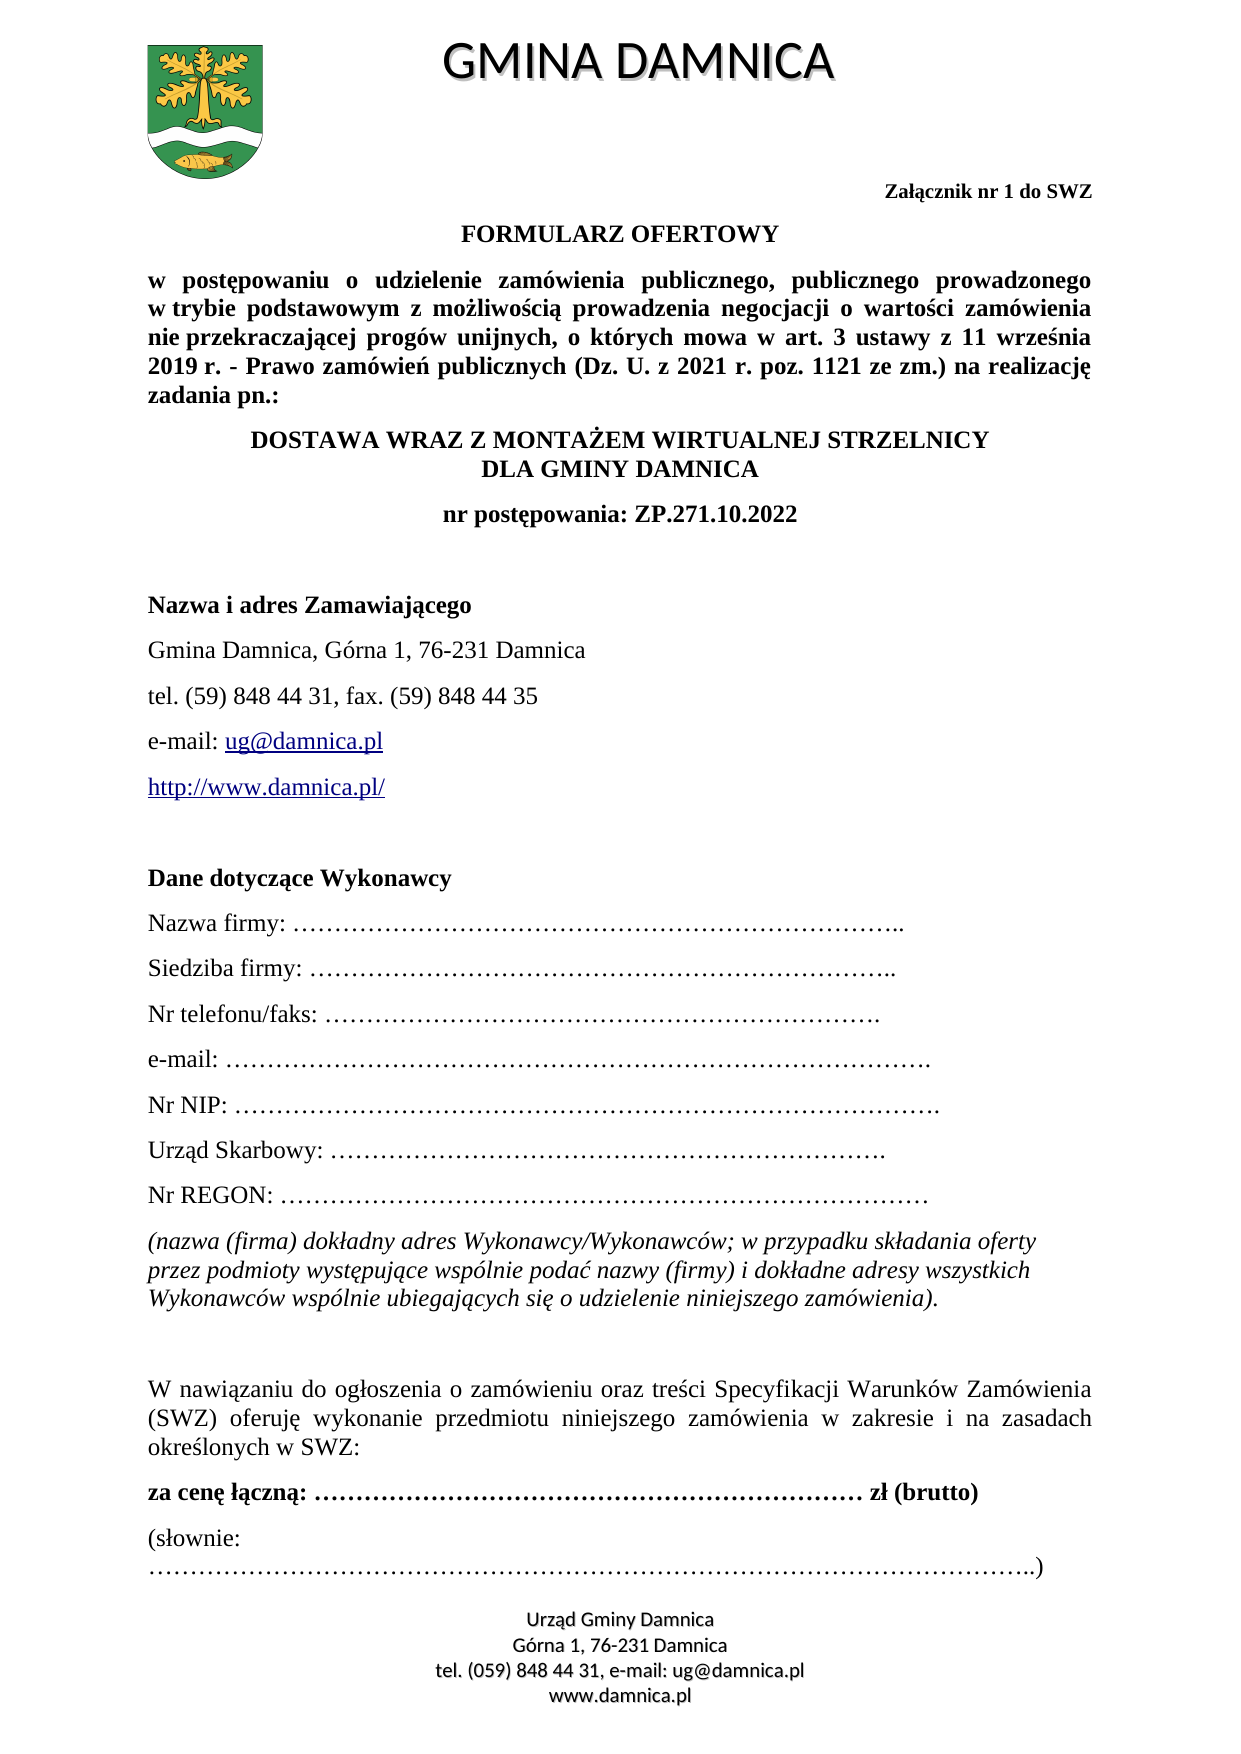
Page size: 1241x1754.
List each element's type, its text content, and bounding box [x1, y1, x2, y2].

text Urząd Skarbowy: …………………………………………………………. [148, 1135, 1093, 1164]
text Siedziba firmy: …………………………………………………………….. [148, 953, 1093, 982]
text DLA GMINY DAMNICA [148, 454, 1093, 483]
text Nr REGON: …………………………………………………………………… [148, 1181, 1093, 1209]
text Nazwa firmy: ……………………………………………………………….. [148, 908, 1093, 937]
text (słownie: ……………………………………………………………………………………………..) [148, 1523, 1093, 1580]
text Nazwa i adres Zamawiającego [148, 590, 1093, 619]
text Nr telefonu/faks: …………………………………………………………. [148, 999, 1093, 1028]
text tel. (59) 848 44 31, fax. (59) 848 44 35 [148, 681, 1093, 710]
text e-mail: …………………………………………………………………………. [148, 1044, 1093, 1073]
text nr postępowania: ZP.271.10.2022 [148, 499, 1093, 528]
text DOSTAWA WRAZ Z MONTAŻEM WIRTUALNEJ STRZELNICY [148, 425, 1093, 454]
text Gmina Damnica, Górna 1, 76-231 Damnica [148, 636, 1093, 664]
text w postępowaniu o udzielenie zamówienia publicznego, publicznego prowadzonego w trybie podstawowym z możliwością prowadzenia negocjacji o wartości zamówienia nie przekraczającej progów unijnych, o których mowa w art. 3 ustawy z 11 września 2019 r. - Prawo zamówień publicznych (Dz. U. z 2021 r. poz. 1121 ze zm.) na realizację zadania pn.: [148, 265, 1093, 408]
text za cenę łączną: ………………………………………………………… zł (brutto) [148, 1477, 1093, 1506]
text FORMULARZ OFERTOWY [148, 219, 1093, 248]
text Załącznik nr 1 do SWZ [148, 178, 1093, 203]
text http://www.damnica.pl/ [148, 772, 1093, 801]
text W nawiązaniu do ogłoszenia o zamówieniu oraz treści Specyfikacji Warunków Zamówienia (SWZ) oferuję wykonanie przedmiotu niniejszego zamówienia w zakresie i na zasadach określonych w SWZ: [148, 1374, 1093, 1461]
text e-mail: ug@damnica.pl [148, 726, 1093, 755]
text Nr NIP: …………………………………………………………………………. [148, 1090, 1093, 1118]
text Dane dotyczące Wykonawcy [148, 863, 1093, 891]
text (nazwa (firma) dokładny adres Wykonawcy/Wykonawców; w przypadku składania oferty przez podmioty występujące wspólnie podać nazwy (firmy) i dokładne adresy wszystkich Wykonawców wspólnie ubiegających się o udzielenie niniejszego zamówienia). [148, 1226, 1093, 1312]
